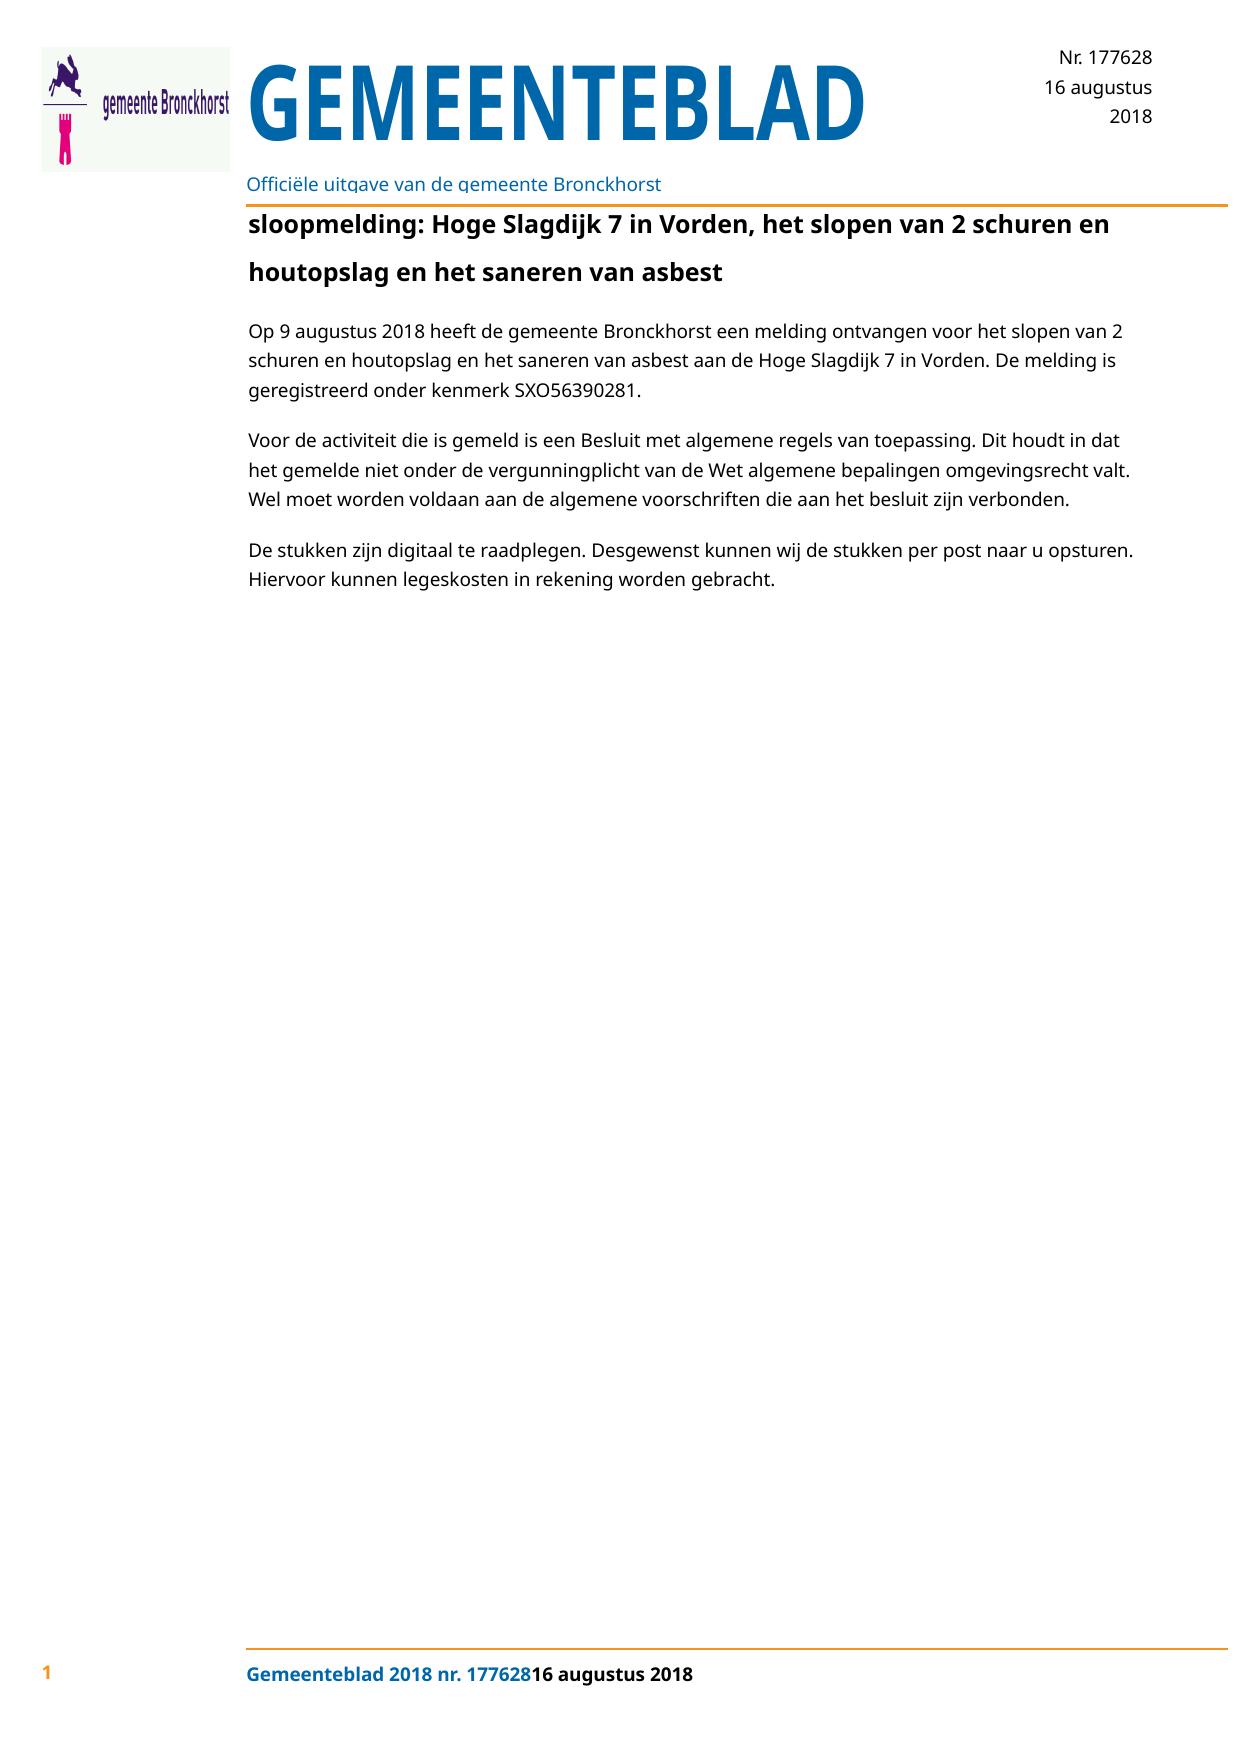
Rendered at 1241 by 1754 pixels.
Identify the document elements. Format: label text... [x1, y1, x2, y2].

text Op 9 augustus 2018 heeft de gemeente Bronckhorst een melding ontvangen voor het slopen van 2 schuren en houtopslag en het saneren van asbest aan de Hoge Slagdijk 7 in Vorden. De melding is geregistreerd onder kenmerk SXO56390281. [248, 318, 1152, 403]
picture [41, 47, 231, 172]
text Voor de activiteit die is gemeld is een Besluit met algemene regels van toepassing. Dit houdt in dat het gemelde niet onder de vergunningplicht van de Wet algemene bepalingen omgevingsrecht valt. Wel moet worden voldaan aan de algemene voorschriften die aan het besluit zijn verbonden. [248, 427, 1152, 512]
text sloopmelding: Hoge Slagdijk 7 in Vorden, het slopen van 2 schuren en houtopslag en het saneren van asbest [248, 207, 1152, 288]
text De stukken zijn digitaal te raadplegen. Desgewenst kunnen wij de stukken per post naar u opsturen. Hiervoor kunnen legeskosten in rekening worden gebracht. [248, 537, 1152, 592]
